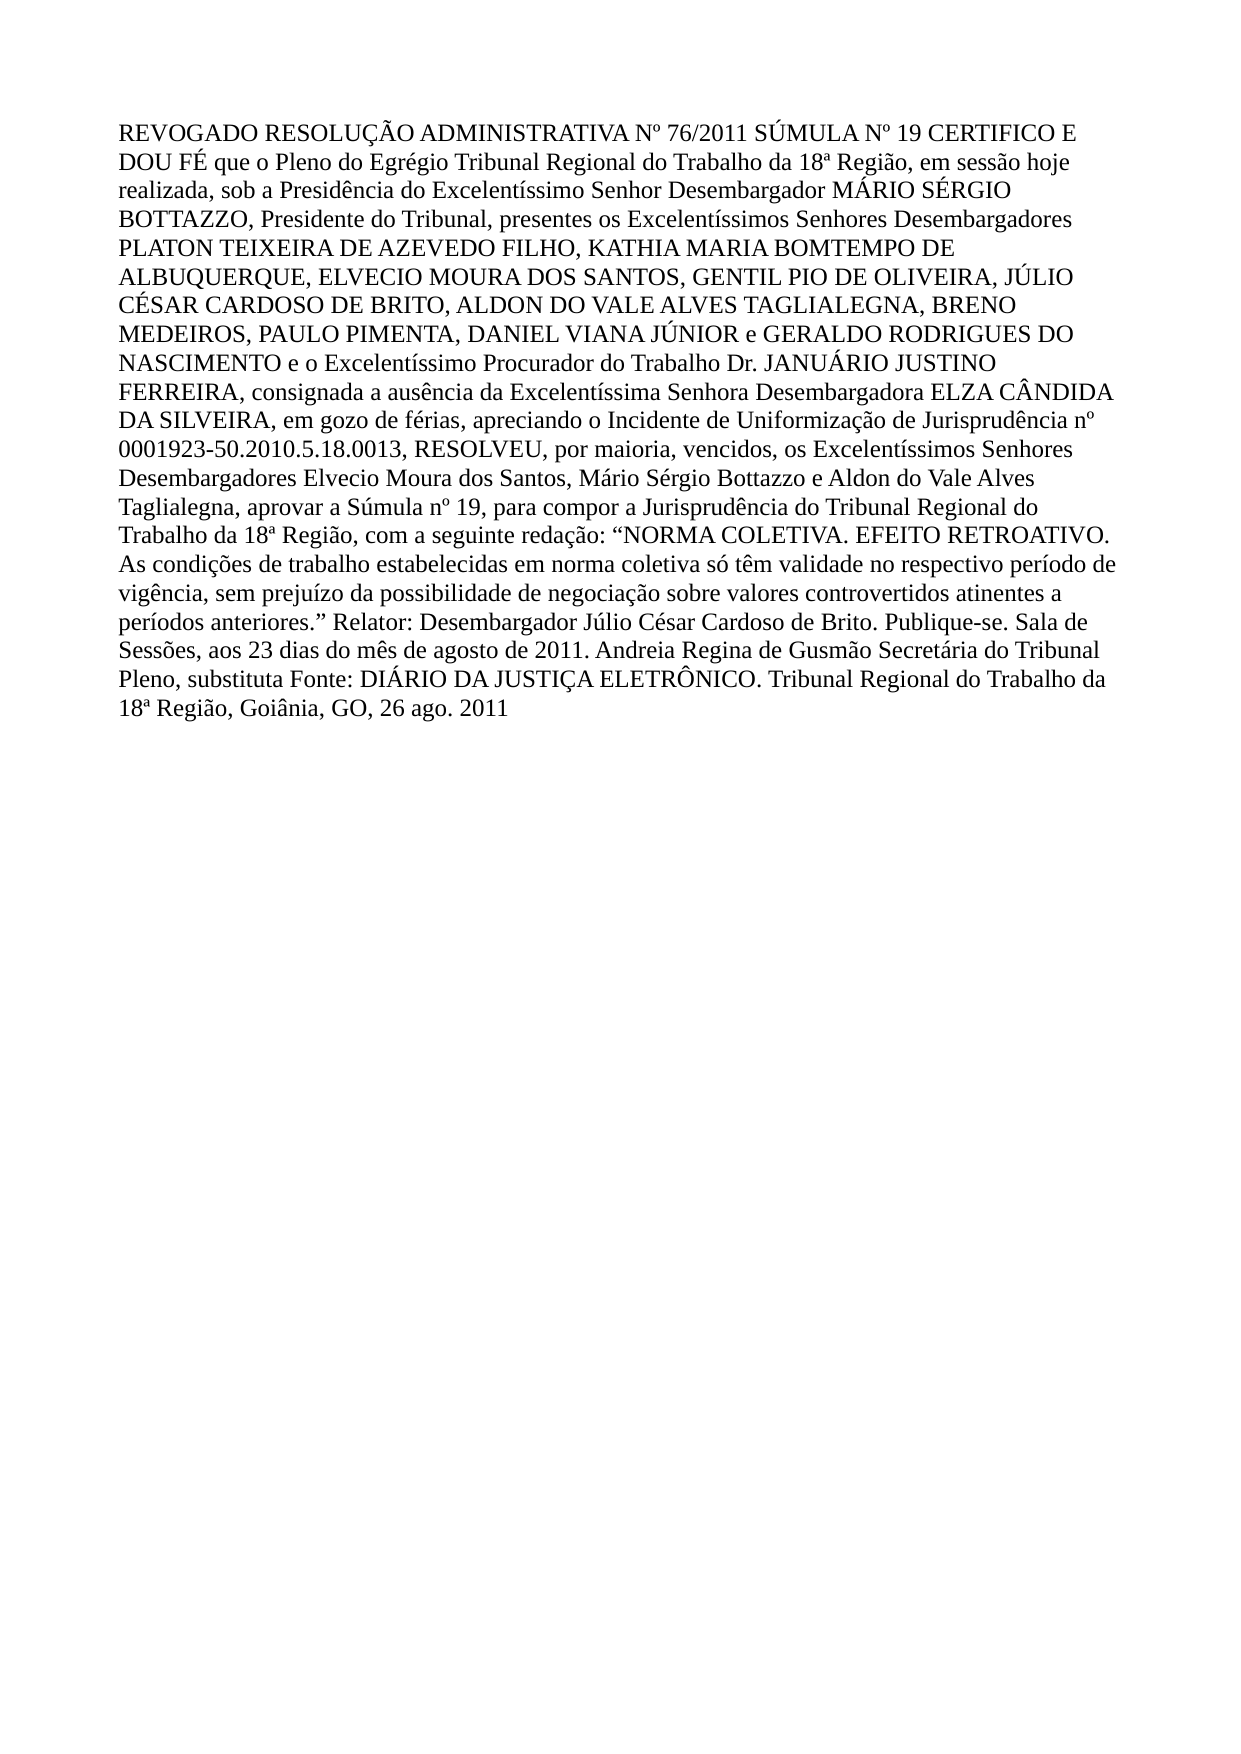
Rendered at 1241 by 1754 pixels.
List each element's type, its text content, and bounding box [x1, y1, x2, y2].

text REVOGADO RESOLUÇÃO ADMINISTRATIVA Nº 76/2011 SÚMULA Nº 19 CERTIFICO E DOU FÉ que o Pleno do Egrégio Tribunal Regional do Trabalho da 18ª Região, em sessão hoje realizada, sob a Presidência do Excelentíssimo Senhor Desembargador MÁRIO SÉRGIO BOTTAZZO, Presidente do Tribunal, presentes os Excelentíssimos Senhores Desembargadores PLATON TEIXEIRA DE AZEVEDO FILHO, KATHIA MARIA BOMTEMPO DE ALBUQUERQUE, ELVECIO MOURA DOS SANTOS, GENTIL PIO DE OLIVEIRA, JÚLIO CÉSAR CARDOSO DE BRITO, ALDON DO VALE ALVES TAGLIALEGNA, BRENO MEDEIROS, PAULO PIMENTA, DANIEL VIANA JÚNIOR e GERALDO RODRIGUES DO NASCIMENTO e o Excelentíssimo Procurador do Trabalho Dr. JANUÁRIO JUSTINO FERREIRA, consignada a ausência da Excelentíssima Senhora Desembargadora ELZA CÂNDIDA DA SILVEIRA, em gozo de férias, apreciando o Incidente de Uniformização de Jurisprudência nº 0001923-50.2010.5.18.0013, RESOLVEU, por maioria, vencidos, os Excelentíssimos Senhores Desembargadores Elvecio Moura dos Santos, Mário Sérgio Bottazzo e Aldon do Vale Alves Taglialegna, aprovar a Súmula nº 19, para compor a Jurisprudência do Tribunal Regional do Trabalho da 18ª Região, com a seguinte redação: “NORMA COLETIVA. EFEITO RETROATIVO. As condições de trabalho estabelecidas em norma coletiva só têm validade no respectivo período de vigência, sem prejuízo da possibilidade de negociação sobre valores controvertidos atinentes a períodos anteriores.” Relator: Desembargador Júlio César Cardoso de Brito. Publique-se. Sala de Sessões, aos 23 dias do mês de agosto de 2011. Andreia Regina de Gusmão Secretária do Tribunal Pleno, substituta Fonte: DIÁRIO DA JUSTIÇA ELETRÔNICO. Tribunal Regional do Trabalho da 18ª Região, Goiânia, GO, 26 ago. 2011 [118, 118, 1122, 722]
